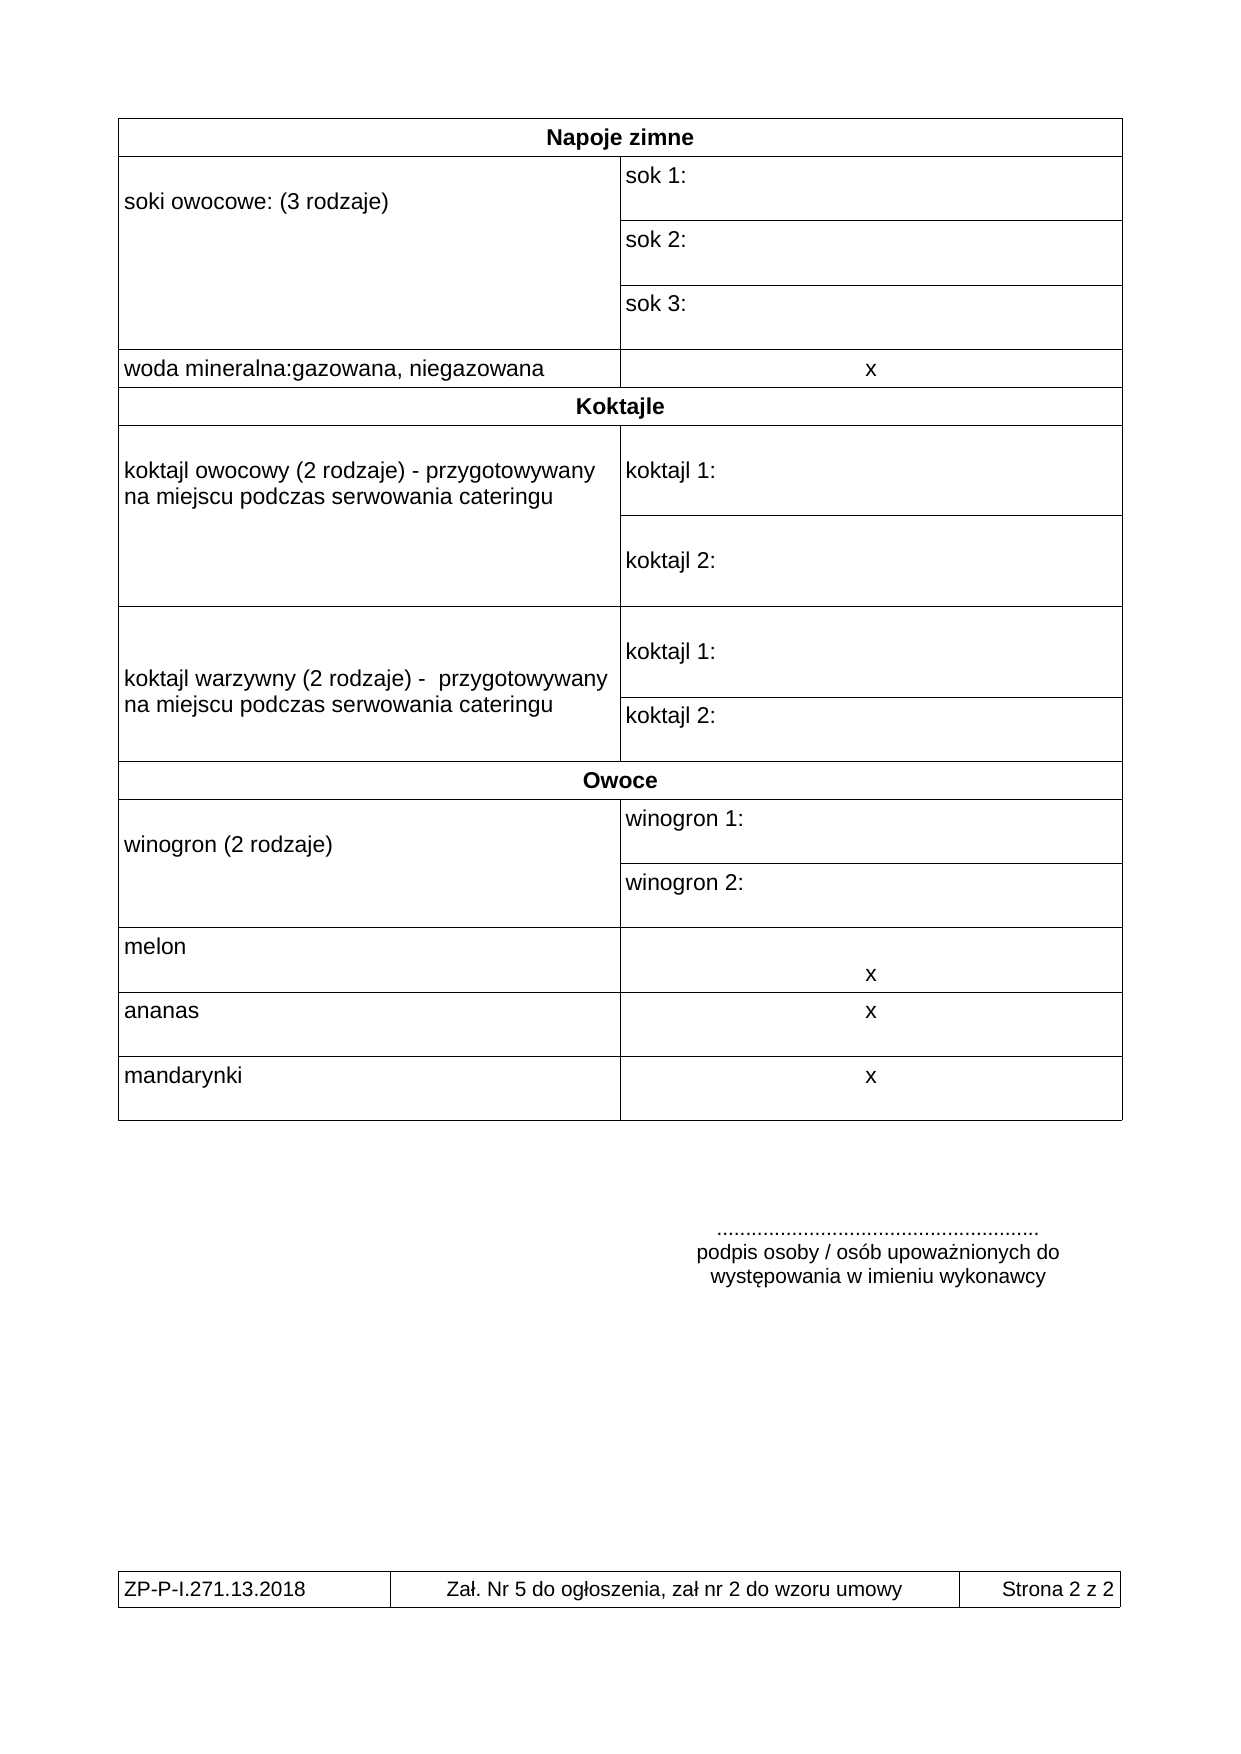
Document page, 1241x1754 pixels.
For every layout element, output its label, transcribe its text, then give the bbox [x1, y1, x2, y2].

table_cell melon [119, 928, 620, 992]
text podpis osoby / osób upoważnionych do [561, 1240, 1122, 1264]
table_cell mandarynki [119, 1057, 620, 1120]
table_cell x [621, 993, 1122, 1056]
table_header koktajl 1: [621, 607, 1122, 697]
table_header koktajl 1: [621, 426, 1122, 515]
table_cell woda mineralna:gazowana, niegazowana [119, 350, 620, 387]
table_cell winogron (2 rodzaje) [119, 800, 620, 927]
text ........................................................ [561, 1216, 1122, 1240]
table_cell Koktajle [119, 388, 1122, 425]
table_header sok 1: [621, 157, 1122, 220]
table_header winogron 1: [621, 800, 1122, 863]
table_cell x [621, 928, 1122, 992]
table_cell winogron 2: [621, 864, 1122, 927]
table_cell Napoje zimne [119, 119, 1122, 156]
table_cell x [621, 1057, 1122, 1120]
table_cell Owoce [119, 762, 1122, 799]
table_cell ananas [119, 993, 620, 1056]
text występowania w imieniu wykonawcy [561, 1264, 1122, 1288]
table_cell x [621, 350, 1122, 387]
table_cell koktajl 2: [621, 698, 1122, 761]
table_cell sok 2: [621, 221, 1122, 284]
table_cell koktajl owocowy (2 rodzaje) - przygotowywany na miejscu podczas serwowania cateringu [119, 426, 620, 606]
table_cell koktajl 2: [621, 516, 1122, 606]
table_cell soki owocowe: (3 rodzaje) [119, 157, 620, 349]
table_cell sok 3: [621, 286, 1122, 349]
table_cell koktajl warzywny (2 rodzaje) - przygotowywany na miejscu podczas serwowania cateringu [119, 607, 620, 761]
